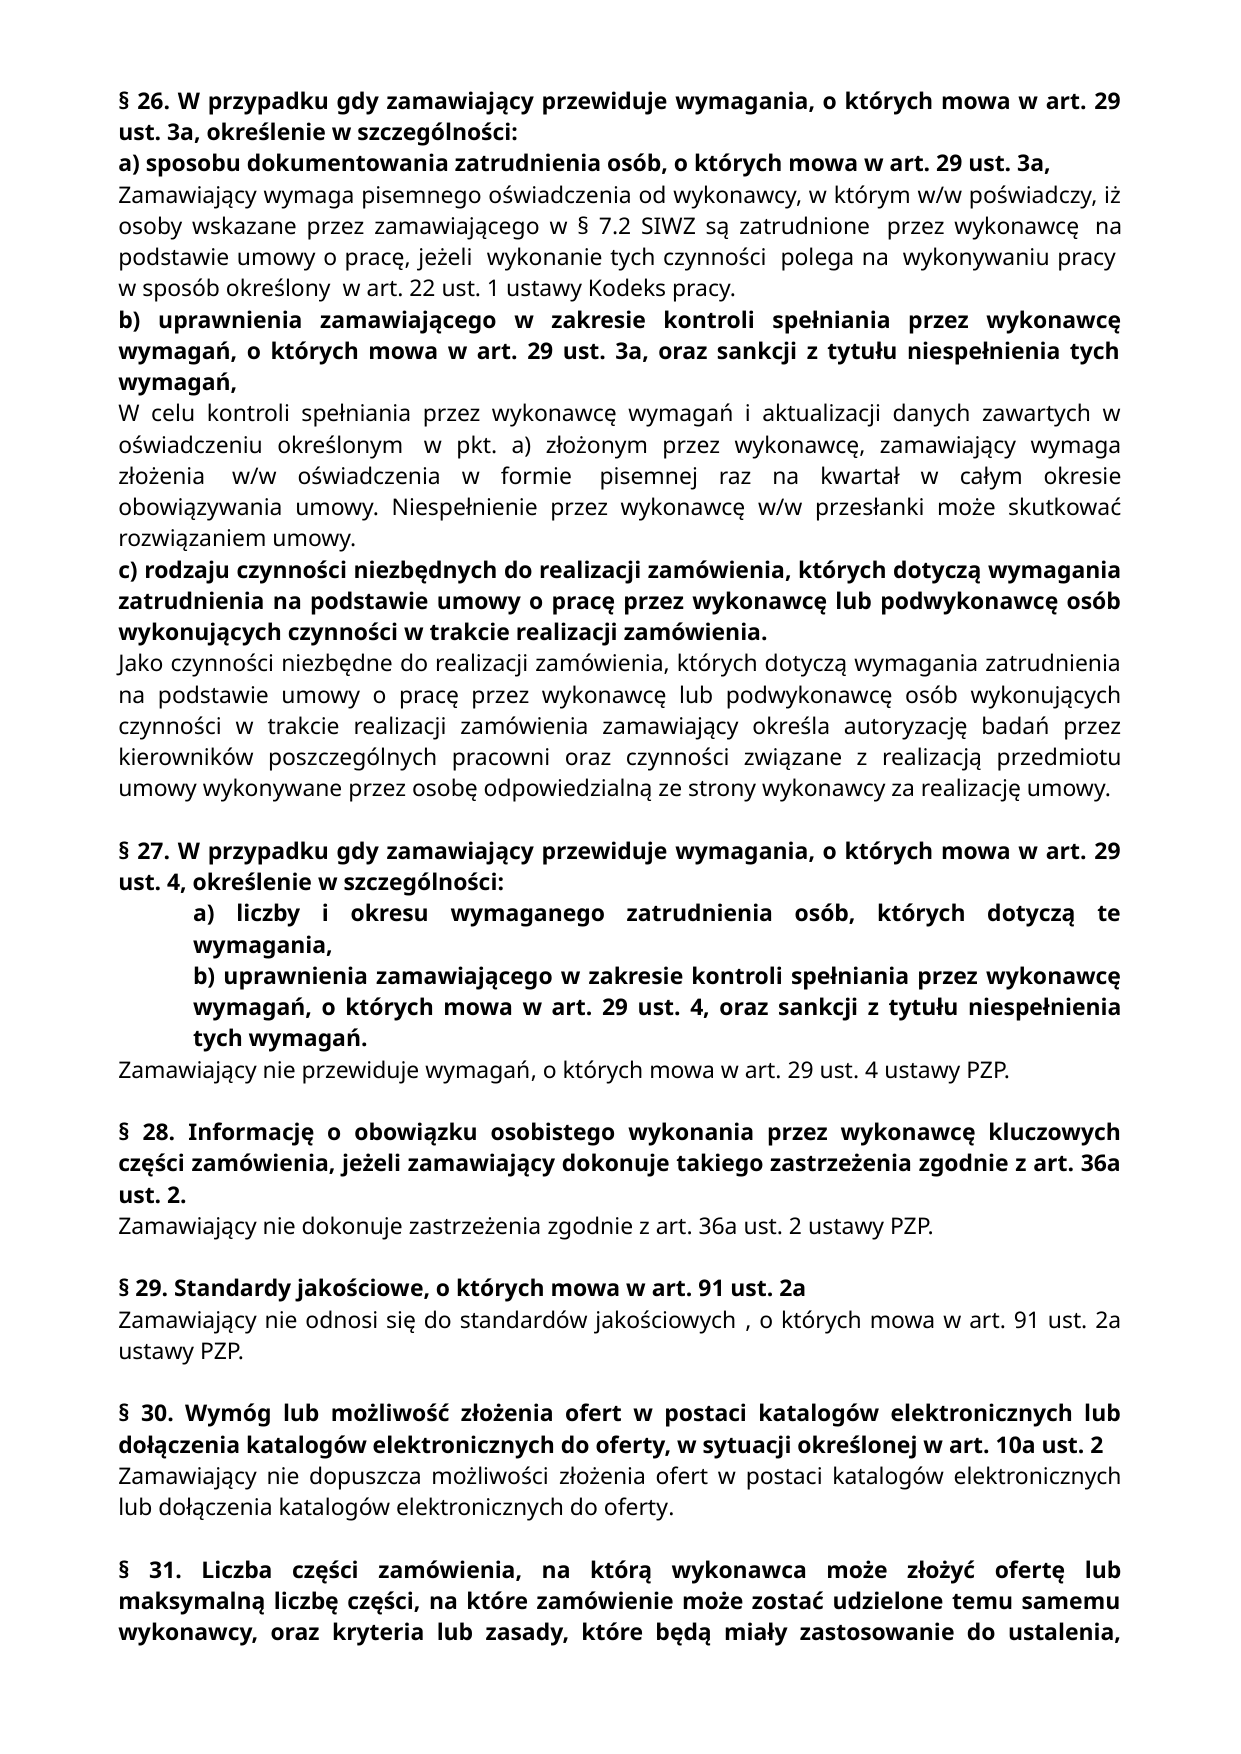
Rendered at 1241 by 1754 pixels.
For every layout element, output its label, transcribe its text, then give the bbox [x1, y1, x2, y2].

text § 26. W przypadku gdy zamawiający przewiduje wymagania, o których mowa w art. 29 ust. 3a, określenie w szczególności: [118, 85, 1122, 147]
text c) rodzaju czynności niezbędnych do realizacji zamówienia, których dotyczą wymagania zatrudnienia na podstawie umowy o pracę przez wykonawcę lub podwykonawcę osób wykonujących czynności w trakcie realizacji zamówienia. [118, 553, 1122, 647]
text Zamawiający nie dokonuje zastrzeżenia zgodnie z art. 36a ust. 2 ustawy PZP. [118, 1210, 1122, 1241]
text b) uprawnienia zamawiającego w zakresie kontroli spełniania przez wykonawcę wymagań, o których mowa w art. 29 ust. 4, oraz sankcji z tytułu niespełnienia tych wymagań. [193, 960, 1122, 1053]
text Jako czynności niezbędne do realizacji zamówienia, których dotyczą wymagania zatrudnienia na podstawie umowy o pracę przez wykonawcę lub podwykonawcę osób wykonujących czynności w trakcie realizacji zamówienia zamawiający określa autoryzację badań przez kierowników poszczególnych pracowni oraz czynności związane z realizacją przedmiotu umowy wykonywane przez osobę odpowiedzialną ze strony wykonawcy za realizację umowy. [118, 647, 1122, 803]
text Zamawiający nie odnosi się do standardów jakościowych , o których mowa w art. 91 ust. 2a ustawy PZP. [118, 1303, 1122, 1366]
text a) sposobu dokumentowania zatrudnienia osób, o których mowa w art. 29 ust. 3a, [118, 147, 1122, 178]
text § 28. Informację o obowiązku osobistego wykonania przez wykonawcę kluczowych części zamówienia, jeżeli zamawiający dokonuje takiego zastrzeżenia zgodnie z art. 36a ust. 2. [118, 1116, 1122, 1210]
text § 31. Liczba części zamówienia, na którą wykonawca może złożyć ofertę lub maksymalną liczbę części, na które zamówienie może zostać udzielone temu samemu wykonawcy, oraz kryteria lub zasady, które będą miały zastosowanie do ustalenia, [118, 1553, 1122, 1647]
text § 30. Wymóg lub możliwość złożenia ofert w postaci katalogów elektronicznych lub dołączenia katalogów elektronicznych do oferty, w sytuacji określonej w art. 10a ust. 2 [118, 1397, 1122, 1460]
text a) liczby i okresu wymaganego zatrudnienia osób, których dotyczą te wymagania, [193, 897, 1122, 960]
text b) uprawnienia zamawiającego w zakresie kontroli spełniania przez wykonawcę wymagań, o których mowa w art. 29 ust. 3a, oraz sankcji z tytułu niespełnienia tych wymagań, [118, 303, 1122, 397]
text § 29. Standardy jakościowe, o których mowa w art. 91 ust. 2a [118, 1272, 1122, 1303]
text Zamawiający nie dopuszcza możliwości złożenia ofert w postaci katalogów elektronicznych lub dołączenia katalogów elektronicznych do oferty. [118, 1460, 1122, 1522]
text § 27. W przypadku gdy zamawiający przewiduje wymagania, o których mowa w art. 29 ust. 4, określenie w szczególności: [118, 835, 1122, 897]
text Zamawiający wymaga pisemnego oświadczenia od wykonawcy, w którym w/w poświadczy, iż osoby wskazane przez zamawiającego w § 7.2 SIWZ są zatrudnione przez wykonawcę na podstawie umowy o pracę, jeżeli wykonanie tych czynności polega na wykonywaniu pracy w sposób określony w art. 22 ust. 1 ustawy Kodeks pracy. [118, 178, 1122, 303]
text W celu kontroli spełniania przez wykonawcę wymagań i aktualizacji danych zawartych w oświadczeniu określonym w pkt. a) złożonym przez wykonawcę, zamawiający wymaga złożenia w/w oświadczenia w formie pisemnej raz na kwartał w całym okresie obowiązywania umowy. Niespełnienie przez wykonawcę w/w przesłanki może skutkować rozwiązaniem umowy. [118, 397, 1122, 553]
text Zamawiający nie przewiduje wymagań, o których mowa w art. 29 ust. 4 ustawy PZP. [118, 1053, 1122, 1085]
